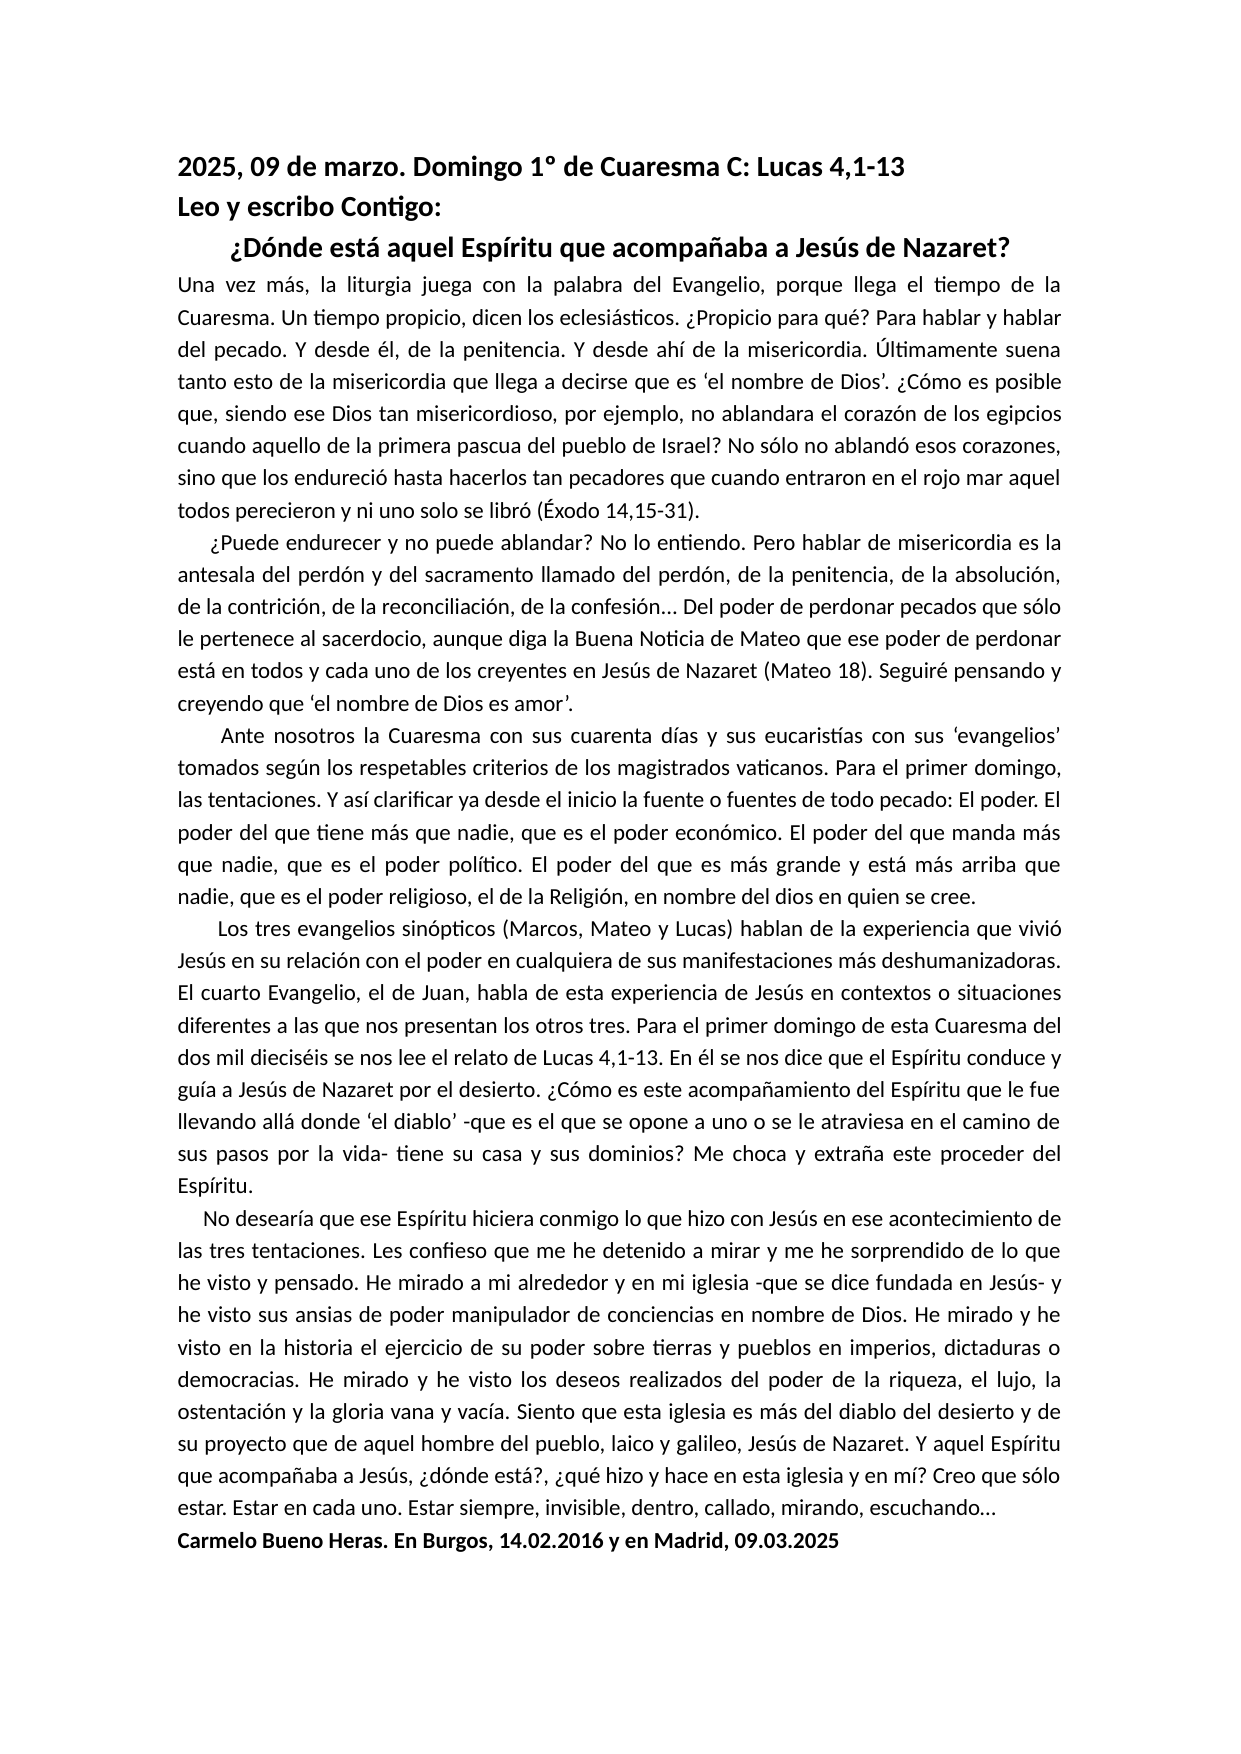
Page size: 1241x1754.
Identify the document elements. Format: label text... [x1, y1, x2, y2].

text 2025, 09 de marzo. Domingo 1º de Cuaresma C: Lucas 4,1-13 [177, 148, 1063, 183]
text ¿Dónde está aquel Espíritu que acompañaba a Jesús de Nazaret? [177, 229, 1063, 265]
text Carmelo Bueno Heras. En Burgos, 14.02.2016 y en Madrid, 09.03.2025 [177, 1526, 1063, 1554]
text No desearía que ese Espíritu hiciera conmigo lo que hizo con Jesús en ese acontecimiento de las tres tentaciones. Les confieso que me he detenido a mirar y me he sorprendido de lo que he visto y pensado. He mirado a mi alrededor y en mi iglesia -que se dice fundada en Jesús- y he visto sus ansias de poder manipulador de conciencias en nombre de Dios. He mirado y he visto en la historia el ejercicio de su poder sobre tierras y pueblos en imperios, dictaduras o democracias. He mirado y he visto los deseos realizados del poder de la riqueza, el lujo, la ostentación y la gloria vana y vacía. Siento que esta iglesia es más del diablo del desierto y de su proyecto que de aquel hombre del pueblo, laico y galileo, Jesús de Nazaret. Y aquel Espíritu que acompañaba a Jesús, ¿dónde está?, ¿qué hizo y hace en esta iglesia y en mí? Creo que sólo estar. Estar en cada uno. Estar siempre, invisible, dentro, callado, mirando, escuchando… [177, 1204, 1063, 1522]
text Una vez más, la liturgia juega con la palabra del Evangelio, porque llega el tiempo de la Cuaresma. Un tiempo propicio, dicen los eclesiásticos. ¿Propicio para qué? Para hablar y hablar del pecado. Y desde él, de la penitencia. Y desde ahí de la misericordia. Últimamente suena tanto esto de la misericordia que llega a decirse que es ‘el nombre de Dios’. ¿Cómo es posible que, siendo ese Dios tan misericordioso, por ejemplo, no ablandara el corazón de los egipcios cuando aquello de la primera pascua del pueblo de Israel? No sólo no ablandó esos corazones, sino que los endureció hasta hacerlos tan pecadores que cuando entraron en el rojo mar aquel todos perecieron y ni uno solo se libró (Éxodo 14,15-31). [177, 270, 1063, 524]
text Los tres evangelios sinópticos (Marcos, Mateo y Lucas) hablan de la experiencia que vivió Jesús en su relación con el poder en cualquiera de sus manifestaciones más deshumanizadoras. El cuarto Evangelio, el de Juan, habla de esta experiencia de Jesús en contextos o situaciones diferentes a las que nos presentan los otros tres. Para el primer domingo de esta Cuaresma del dos mil dieciséis se nos lee el relato de Lucas 4,1-13. En él se nos dice que el Espíritu conduce y guía a Jesús de Nazaret por el desierto. ¿Cómo es este acompañamiento del Espíritu que le fue llevando allá donde ‘el diablo’ -que es el que se opone a uno o se le atraviesa en el camino de sus pasos por la vida- tiene su casa y sus dominios? Me choca y extraña este proceder del Espíritu. [177, 914, 1063, 1200]
text Ante nosotros la Cuaresma con sus cuarenta días y sus eucaristías con sus ‘evangelios’ tomados según los respetables criterios de los magistrados vaticanos. Para el primer domingo, las tentaciones. Y así clarificar ya desde el inicio la fuente o fuentes de todo pecado: El poder. El poder del que tiene más que nadie, que es el poder económico. El poder del que manda más que nadie, que es el poder político. El poder del que es más grande y está más arriba que nadie, que es el poder religioso, el de la Religión, en nombre del dios en quien se cree. [177, 721, 1063, 910]
text Leo y escribo Contigo: [177, 188, 1063, 224]
text ¿Puede endurecer y no puede ablandar? No lo entiendo. Pero hablar de misericordia es la antesala del perdón y del sacramento llamado del perdón, de la penitencia, de la absolución, de la contrición, de la reconciliación, de la confesión... Del poder de perdonar pecados que sólo le pertenece al sacerdocio, aunque diga la Buena Noticia de Mateo que ese poder de perdonar está en todos y cada uno de los creyentes en Jesús de Nazaret (Mateo 18). Seguiré pensando y creyendo que ‘el nombre de Dios es amor’. [177, 528, 1063, 717]
